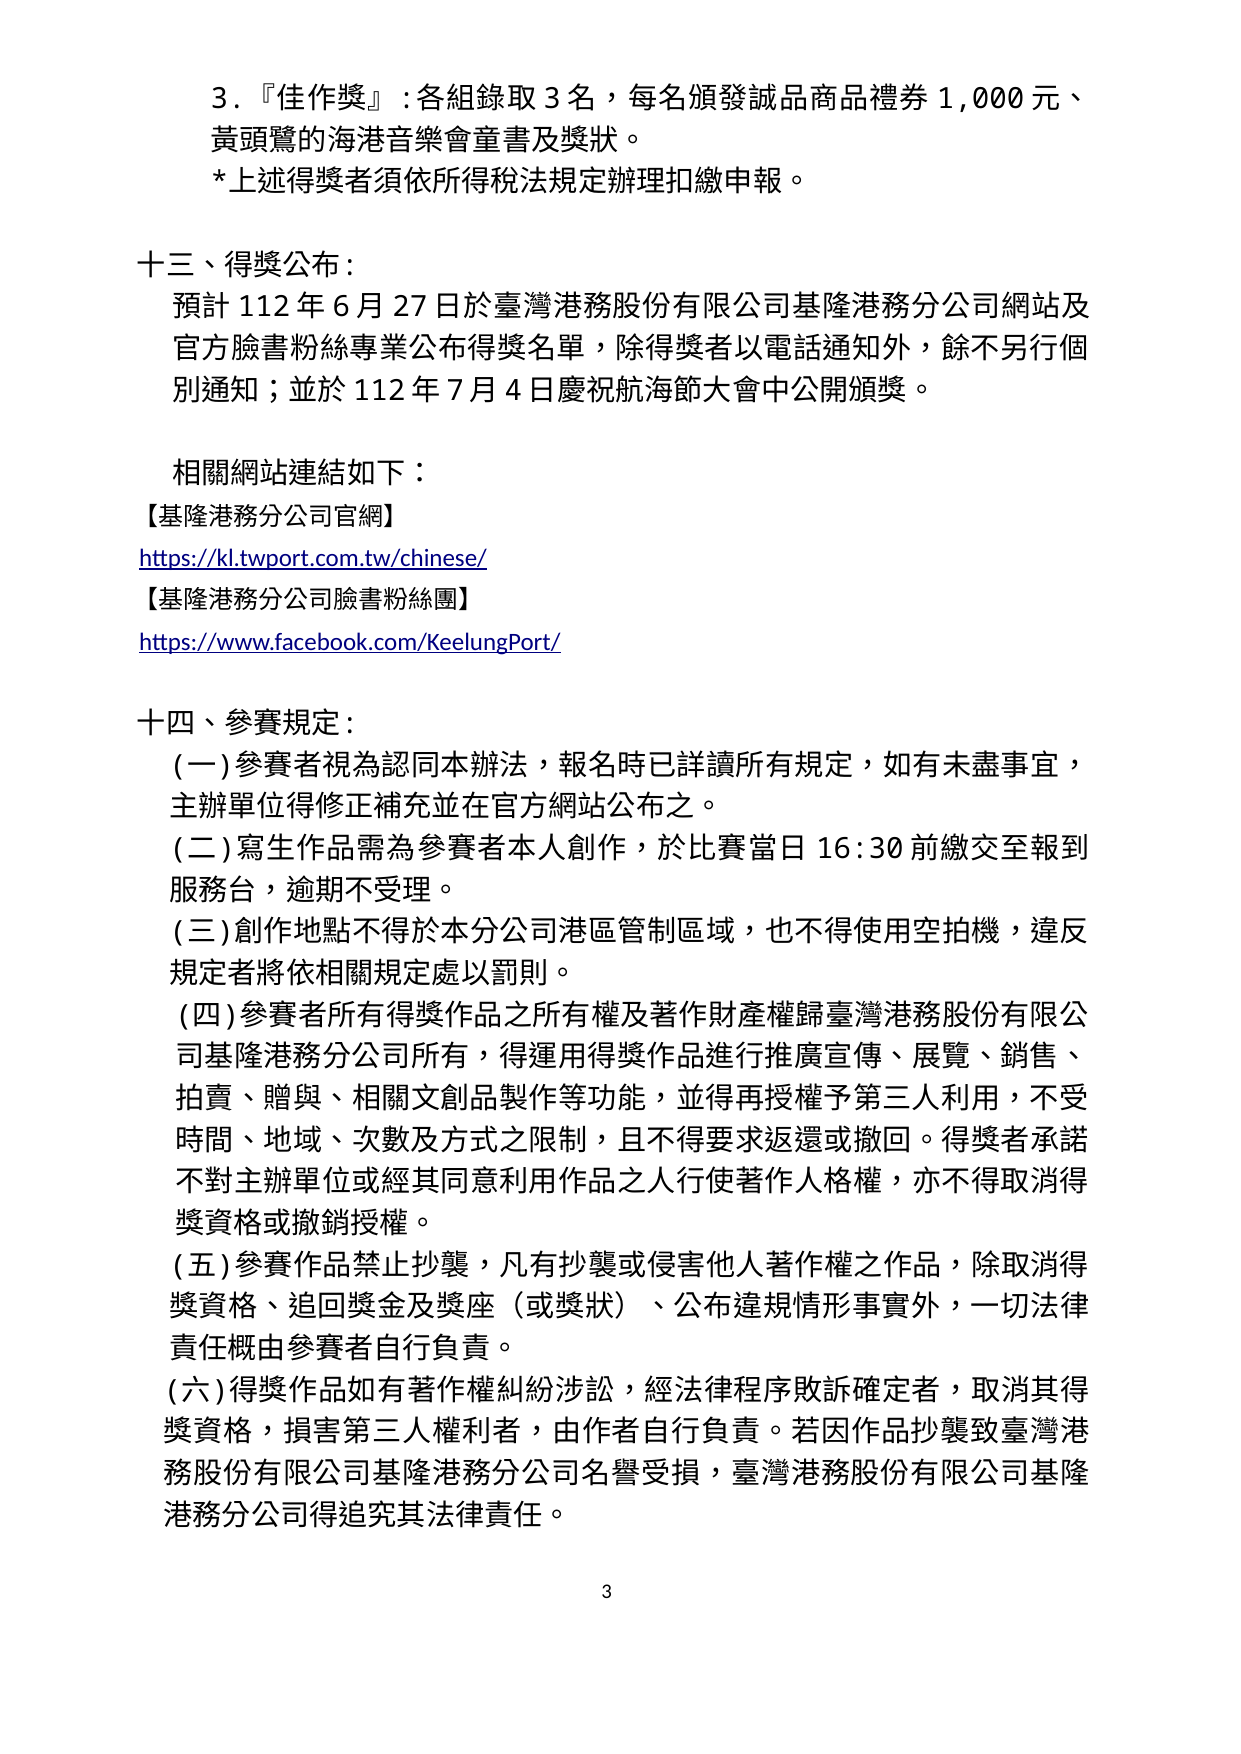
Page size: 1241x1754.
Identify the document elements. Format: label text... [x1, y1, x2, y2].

text 十四、參賽規定: [137, 700, 1091, 742]
text (三)創作地點不得於本分公司港區管制區域，也不得使用空拍機，違反規定者將依相關規定處以罰則。 [169, 908, 1091, 992]
text 【基隆港務分公司官網】 [122, 492, 1091, 533]
text https://kl.twport.com.tw/chinese/ [122, 533, 1091, 575]
text 預計112年6月27日於臺灣港務股份有限公司基隆港務分公司網站及官方臉書粉絲專業公布得獎名單，除得獎者以電話通知外，餘不另行個別通知；並於112年7月4日慶祝航海節大會中公開頒獎。 [172, 283, 1091, 408]
text *上述得獎者須依所得稅法規定辦理扣繳申報。 [210, 158, 1091, 200]
text (五)參賽作品禁止抄襲，凡有抄襲或侵害他人著作權之作品，除取消得獎資格、追回獎金及獎座（或獎狀）、公布違規情形事實外，一切法律責任概由參賽者自行負責。 [169, 1242, 1091, 1367]
text (二)寫生作品需為參賽者本人創作，於比賽當日16:30前繳交至報到服務台，逾期不受理。 [169, 825, 1091, 908]
text (一)參賽者視為認同本辦法，報名時已詳讀所有規定，如有未盡事宜，主辦單位得修正補充並在官方網站公布之。 [169, 742, 1091, 825]
text 十三、得獎公布: [137, 242, 1091, 283]
text (六)得獎作品如有著作權糾紛涉訟，經法律程序敗訴確定者，取消其得獎資格，損害第三人權利者，由作者自行負責。若因作品抄襲致臺灣港務股份有限公司基隆港務分公司名譽受損，臺灣港務股份有限公司基隆港務分公司得追究其法律責任。 [163, 1367, 1091, 1533]
text 3.『佳作獎』:各組錄取3名，每名頒發誠品商品禮券1,000元、黃頭鷺的海港音樂會童書及獎狀。 [210, 75, 1091, 158]
text 【基隆港務分公司臉書粉絲團】 [122, 575, 1091, 617]
text (四)參賽者所有得獎作品之所有權及著作財產權歸臺灣港務股份有限公司基隆港務分公司所有，得運用得獎作品進行推廣宣傳、展覽、銷售、拍賣、贈與、相關文創品製作等功能，並得再授權予第三人利用，不受時間、地域、次數及方式之限制，且不得要求返還或撤回。得獎者承諾不對主辦單位或經其同意利用作品之人行使著作人格權，亦不得取消得獎資格或撤銷授權。 [175, 992, 1091, 1242]
text 相關網站連結如下： [172, 450, 1091, 492]
text https://www.facebook.com/KeelungPort/ [122, 617, 1091, 658]
